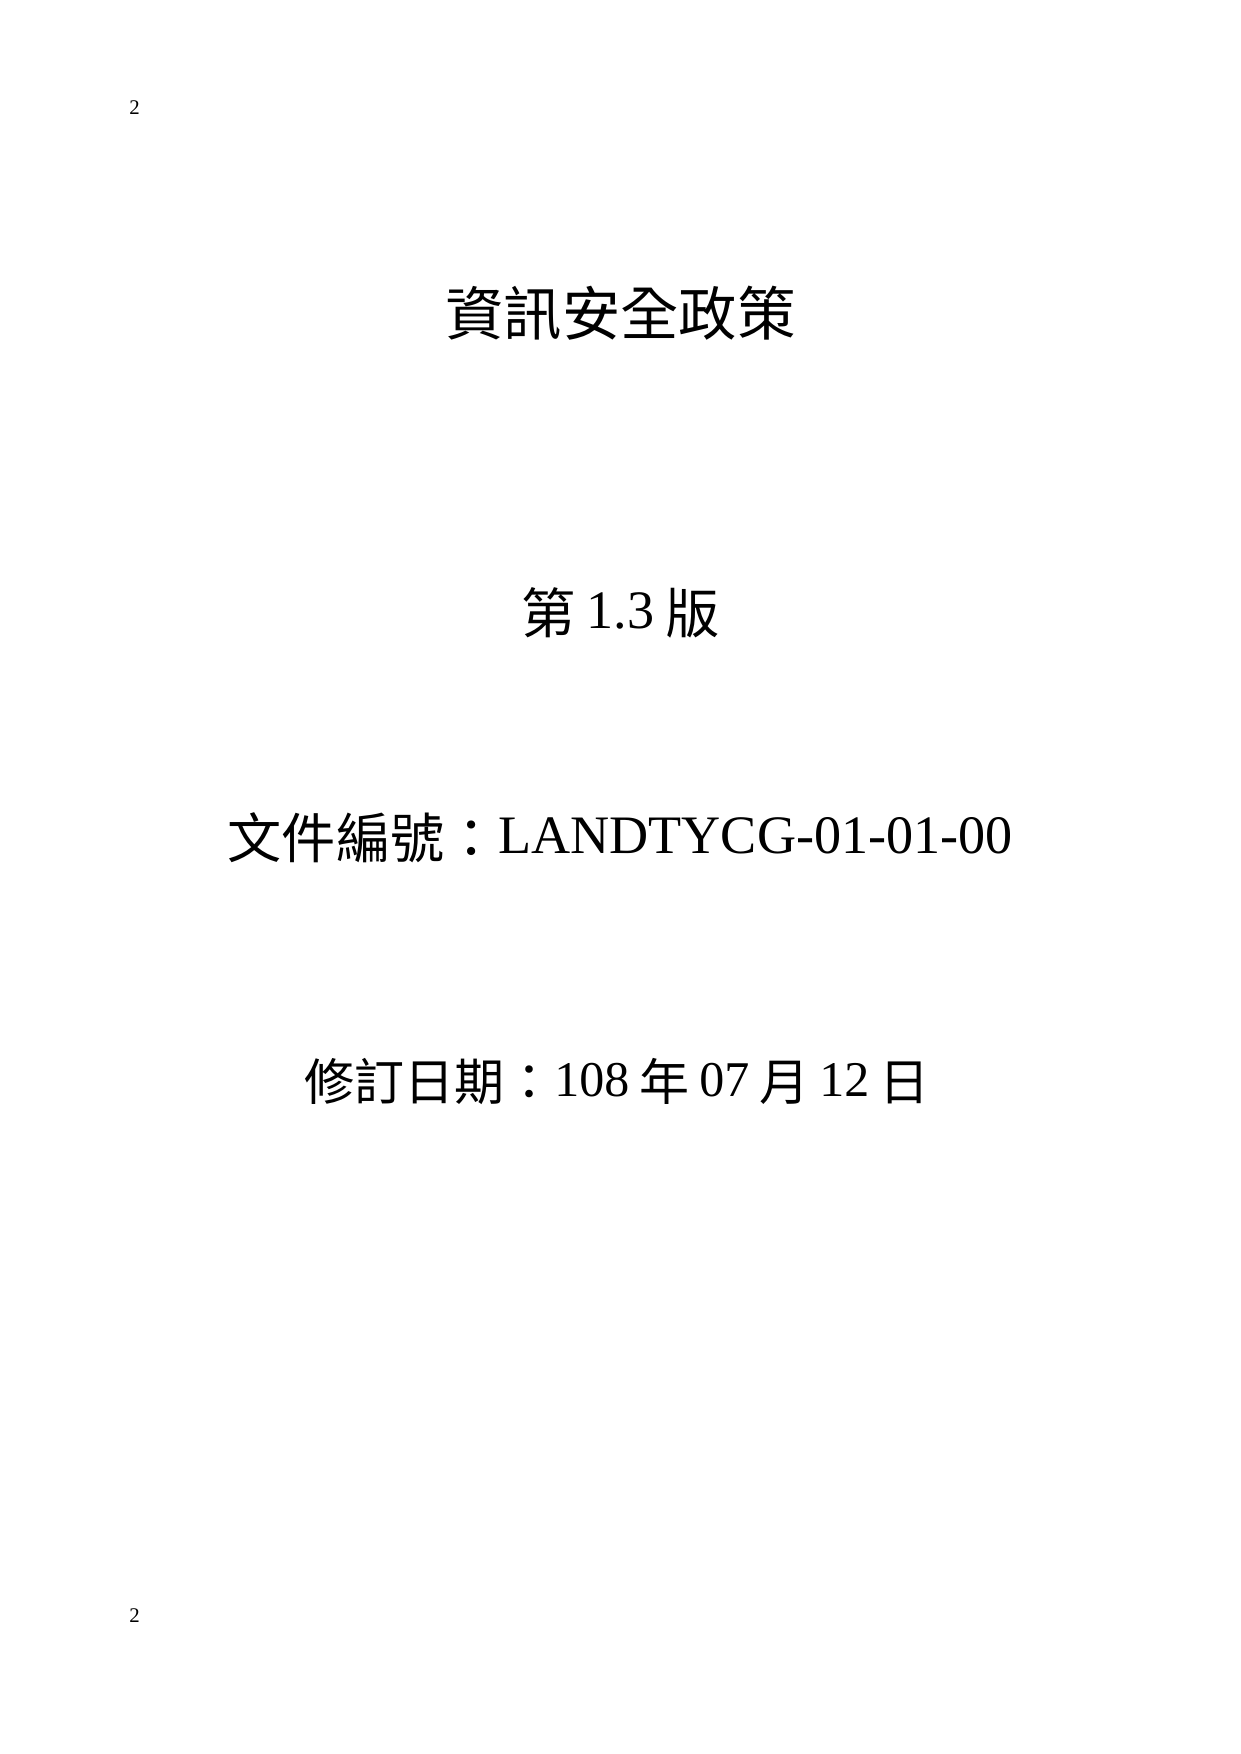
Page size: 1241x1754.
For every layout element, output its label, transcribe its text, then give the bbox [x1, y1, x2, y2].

text 文件編號：LANDTYCG-01-01-00 [129, 772, 1111, 884]
text 第1.3版 [129, 547, 1111, 659]
text 修訂日期：108年07月12日 [129, 1034, 1111, 1109]
text 資訊安全政策 [129, 247, 1111, 359]
